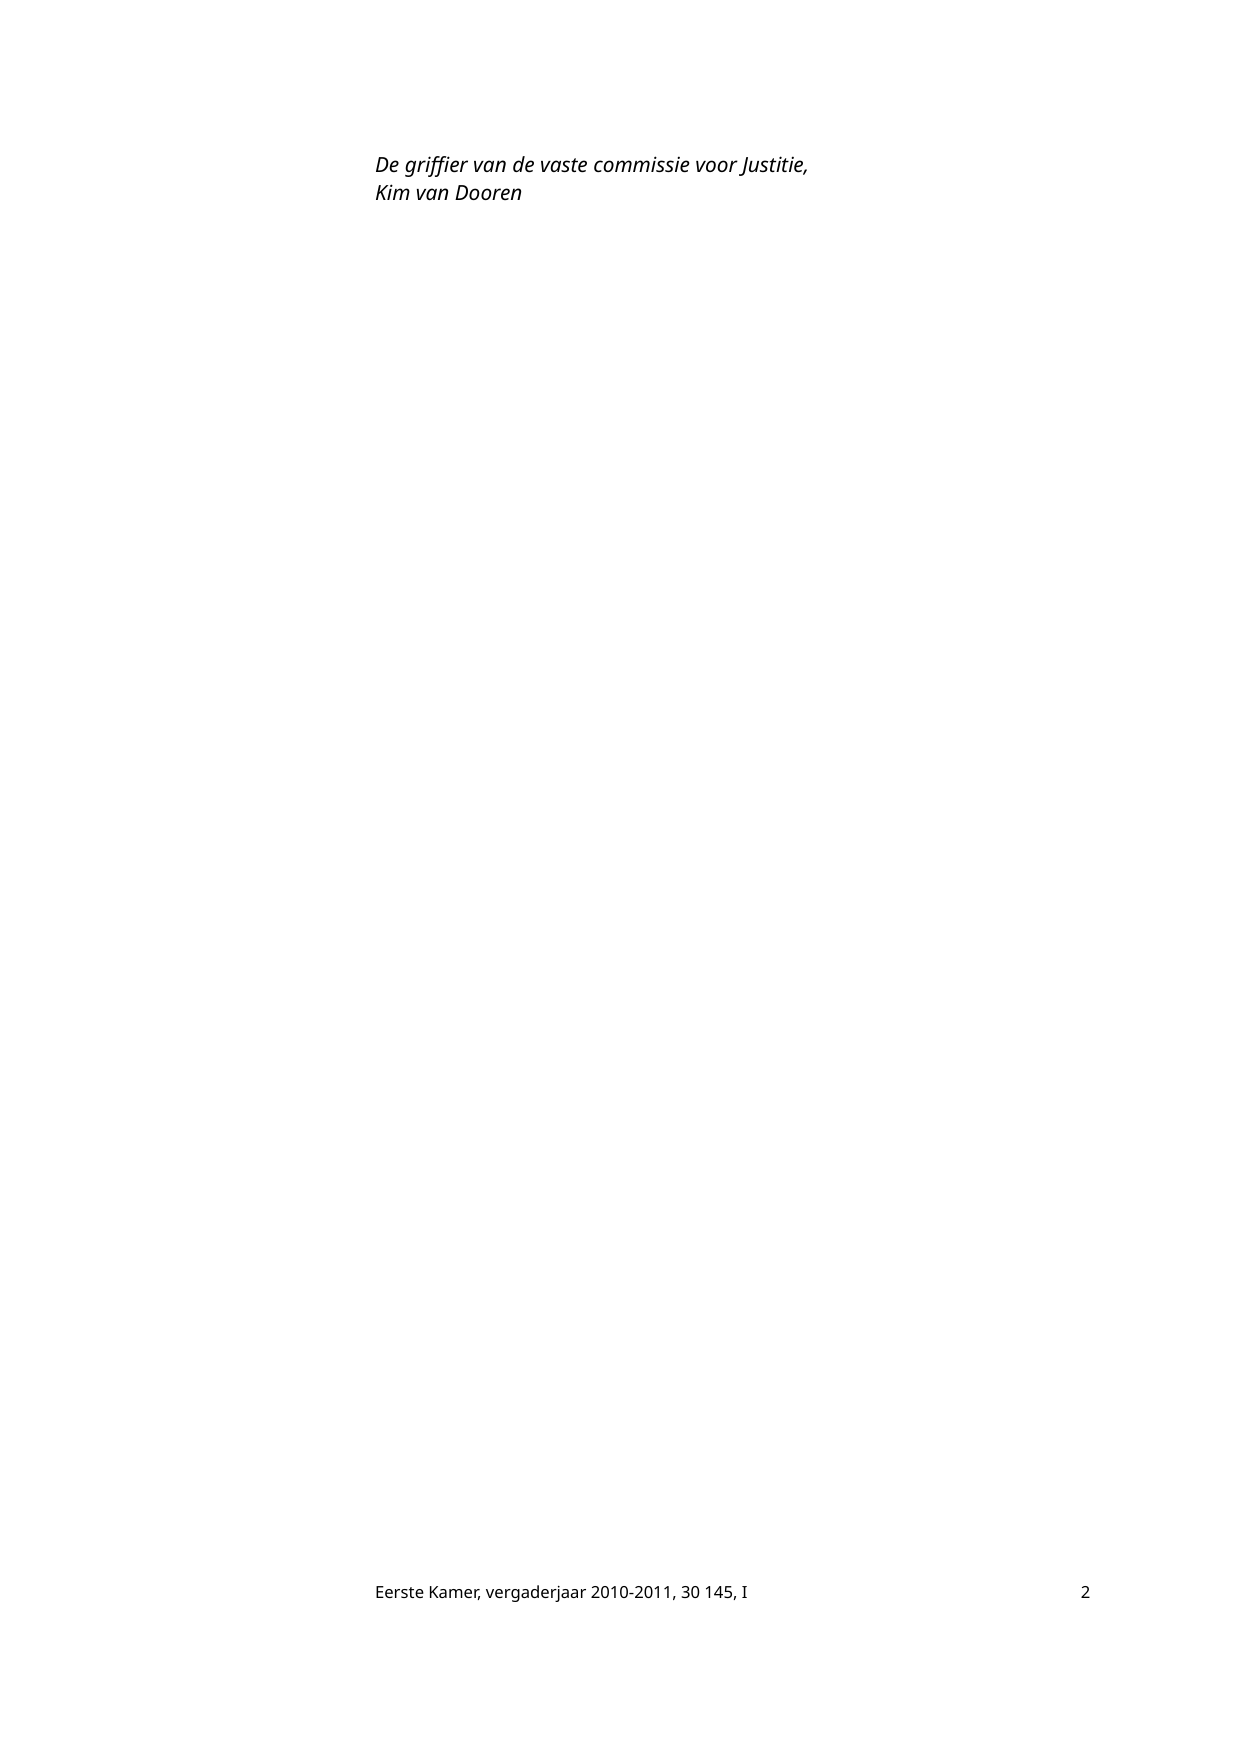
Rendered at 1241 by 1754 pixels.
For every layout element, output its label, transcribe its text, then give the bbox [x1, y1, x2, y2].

text De griffier van de vaste commissie voor Justitie, [375, 150, 1090, 178]
text Kim van Dooren [375, 178, 1090, 207]
